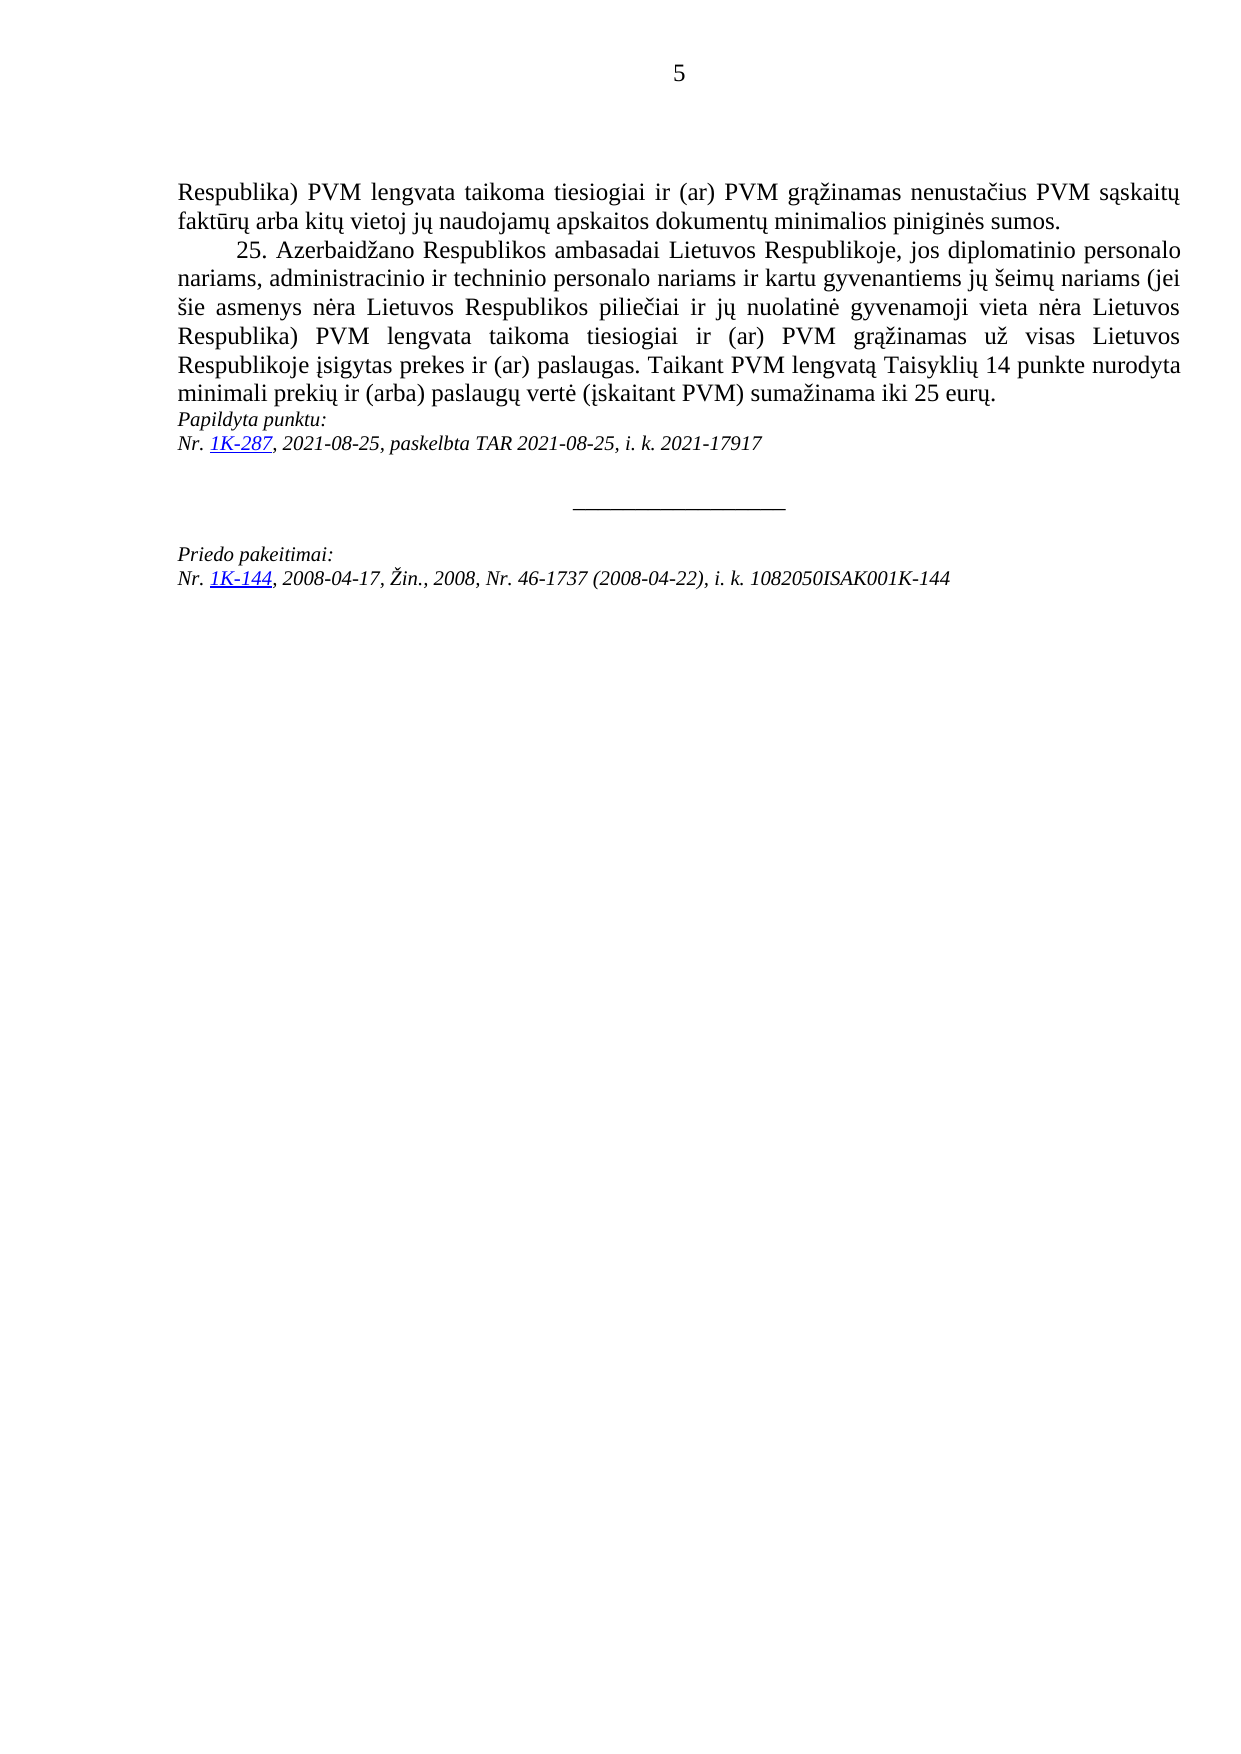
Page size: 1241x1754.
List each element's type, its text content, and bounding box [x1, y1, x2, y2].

text Papildyta punktu: [177, 407, 1181, 431]
text Priedo pakeitimai: [177, 542, 1181, 566]
text _________________ [177, 484, 1181, 513]
text 25. Azerbaidžano Respublikos ambasadai Lietuvos Respublikoje, jos diplomatinio personalo nariams, administracinio ir techninio personalo nariams ir kartu gyvenantiems jų šeimų nariams (jei šie asmenys nėra Lietuvos Respublikos piliečiai ir jų nuolatinė gyvenamoji vieta nėra Lietuvos Respublika) PVM lengvata taikoma tiesiogiai ir (ar) PVM grąžinamas už visas Lietuvos Respublikoje įsigytas prekes ir (ar) paslaugas. Taikant PVM lengvatą Taisyklių 14 punkte nurodyta minimali prekių ir (arba) paslaugų vertė (įskaitant PVM) sumažinama iki 25 eurų. [177, 235, 1181, 407]
text Nr. 1K-287, 2021-08-25, paskelbta TAR 2021-08-25, i. k. 2021-17917 [177, 431, 1181, 455]
text Nr. 1K-144, 2008-04-17, Žin., 2008, Nr. 46-1737 (2008-04-22), i. k. 1082050ISAK001K-144 [177, 566, 1181, 590]
text Respublika) PVM lengvata taikoma tiesiogiai ir (ar) PVM grąžinamas nenustačius PVM sąskaitų faktūrų arba kitų vietoj jų naudojamų apskaitos dokumentų minimalios piniginės sumos. [177, 177, 1181, 235]
